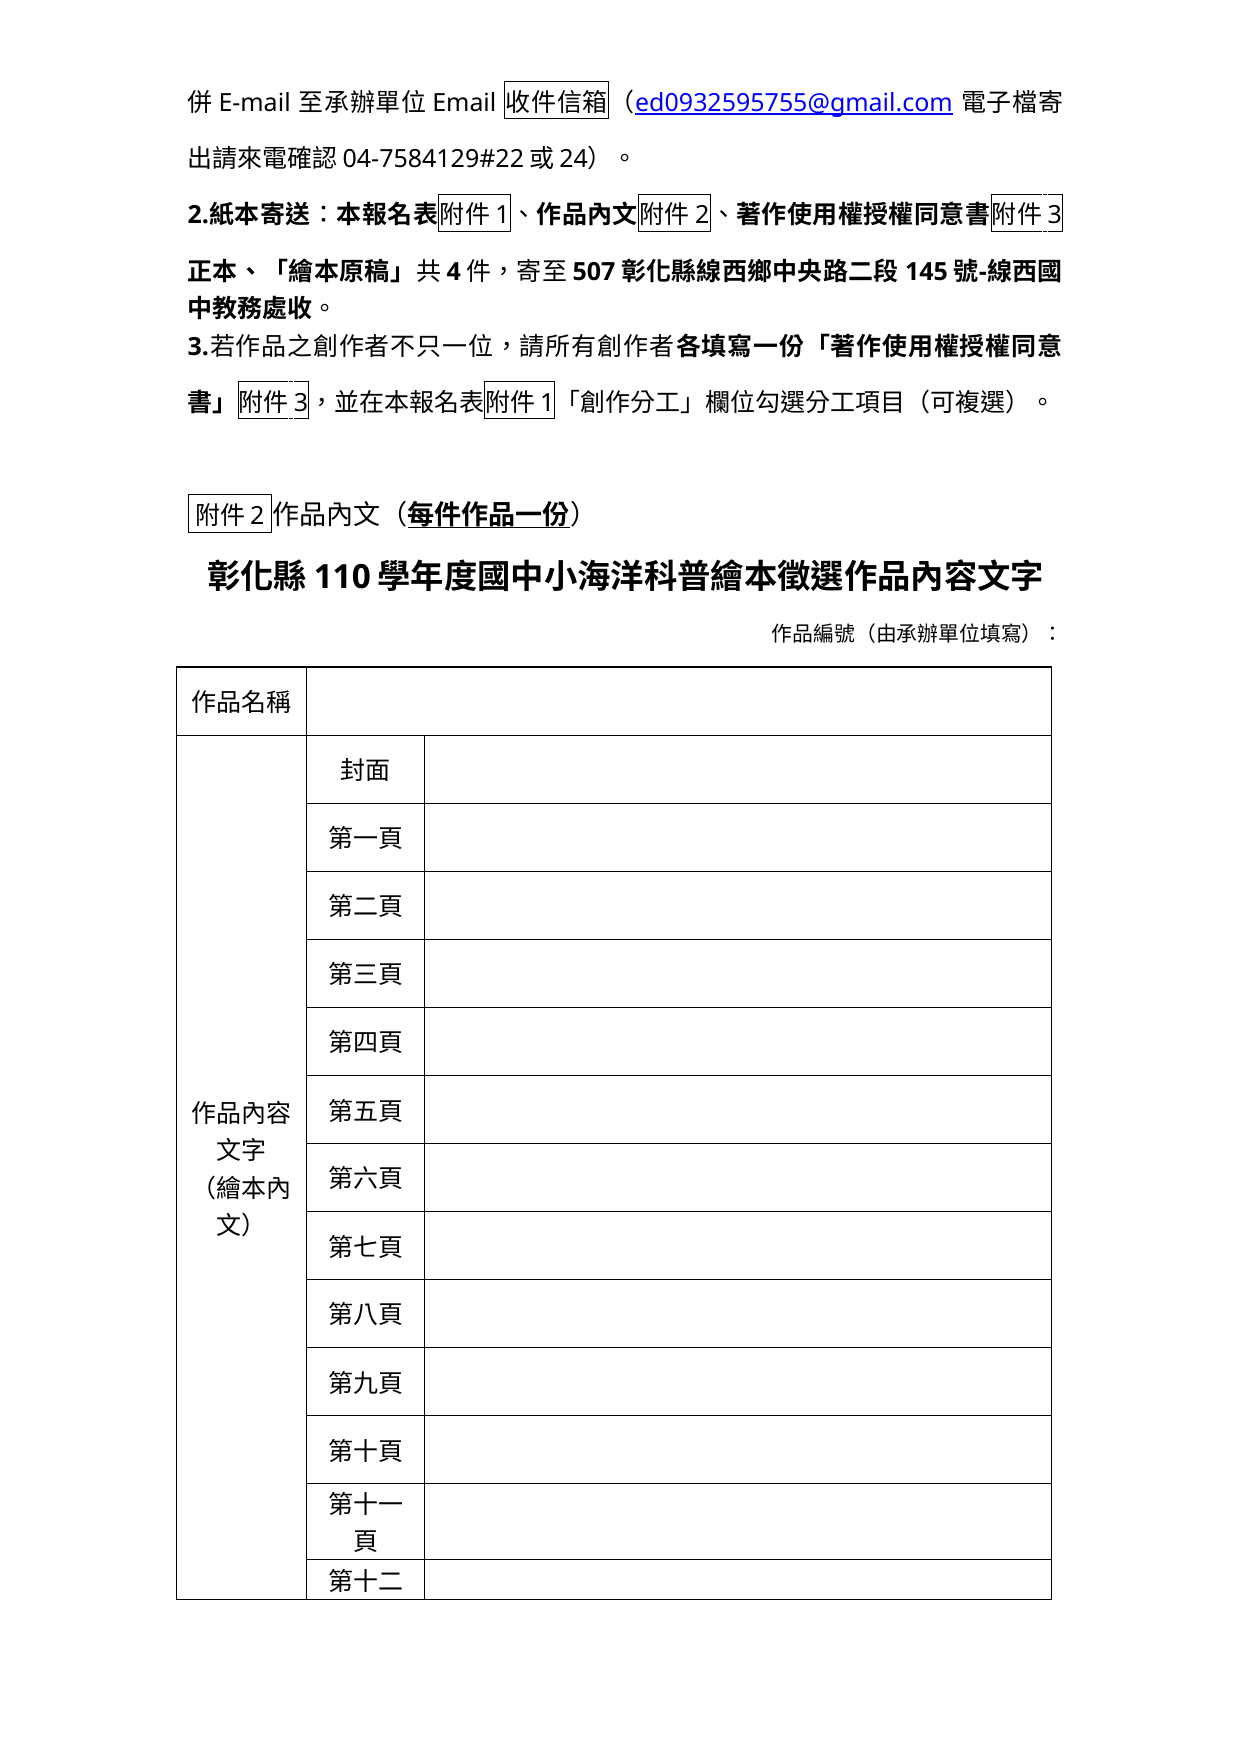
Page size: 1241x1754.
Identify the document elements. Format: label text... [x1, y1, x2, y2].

table_cell 第七頁 [307, 1212, 424, 1279]
table_cell 第十頁 [307, 1416, 424, 1483]
table_cell [425, 804, 1051, 871]
table_cell 封面 [307, 736, 424, 802]
table_cell [425, 1280, 1051, 1347]
text 附件2 作品內文（每件作品一份） [187, 475, 1063, 550]
table_header [307, 668, 1051, 734]
table_cell 作品內容 文字 （繪本內文） [177, 736, 306, 1599]
table_cell [425, 1416, 1051, 1483]
table_cell [425, 1560, 1051, 1599]
table_cell [425, 872, 1051, 938]
text 彰化縣110學年度國中小海洋科普繪本徵選作品內容文字 [187, 550, 1063, 599]
table_cell 第四頁 [307, 1008, 424, 1074]
table_cell [425, 736, 1051, 802]
table_cell 第八頁 [307, 1280, 424, 1347]
table_cell 第十一頁 [307, 1484, 424, 1559]
table_cell 第十二 [307, 1560, 424, 1599]
text 作品編號（由承辦單位填寫）： [250, 617, 1063, 648]
table_cell [425, 1144, 1051, 1211]
text 2.紙本寄送：本報名表附件1、作品內文附件2、著作使用權授權同意書附件3 正本、「繪本原稿」共4件，寄至507彰化縣線西鄉中央路二段145號-線西國中教務處收。 [187, 175, 1063, 325]
table_cell [425, 940, 1051, 1007]
table_cell [425, 1212, 1051, 1279]
text 3.若作品之創作者不只一位，請所有創作者各填寫一份「著作使用權授權同意書」附件3，並在本報名表附件1「創作分工」欄位勾選分工項目（可複選）。 [187, 325, 1063, 438]
table_cell [425, 1348, 1051, 1415]
table_cell 第三頁 [307, 940, 424, 1007]
text 併E-mail 至承辦單位Email 收件信箱（ed0932595755@gmail.com 電子檔寄出請來電確認04-7584129#22或24）。 [187, 63, 1063, 175]
table_cell [425, 1076, 1051, 1143]
table_cell 第九頁 [307, 1348, 424, 1415]
table_cell 第五頁 [307, 1076, 424, 1143]
table_cell [425, 1008, 1051, 1074]
table_header 作品名稱 [177, 668, 306, 734]
table_cell 第六頁 [307, 1144, 424, 1211]
table_cell 第一頁 [307, 804, 424, 871]
table_cell [425, 1484, 1051, 1559]
table_cell 第二頁 [307, 872, 424, 938]
